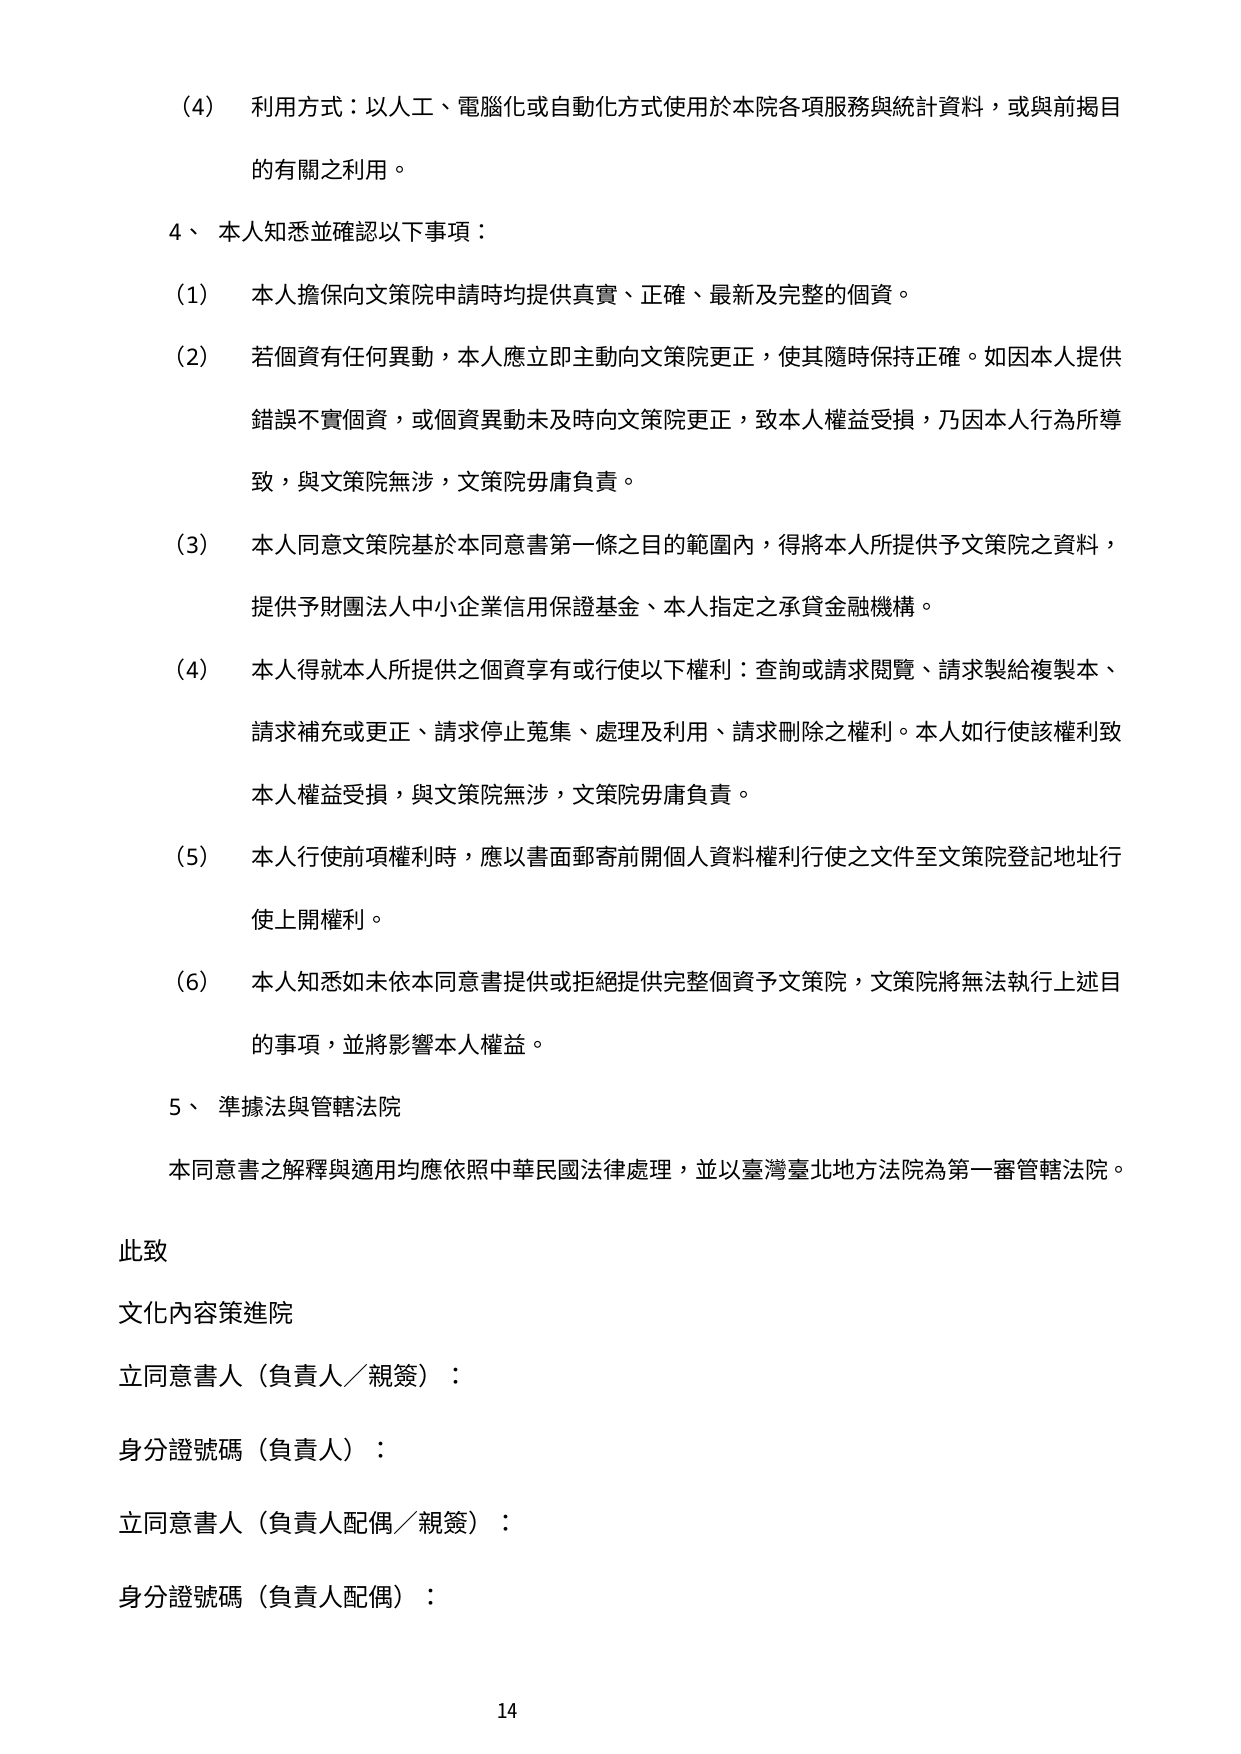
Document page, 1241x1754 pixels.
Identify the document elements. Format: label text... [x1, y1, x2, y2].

list 本人擔保向文策院申請時均提供真實、正確、最新及完整的個資。 [162, 252, 1122, 314]
list 本人行使前項權利時，應以書面郵寄前開個人資料權利行使之文件至文策院登記地址行使上開權利。 [162, 814, 1122, 939]
text 身分證號碼（負責人）： [118, 1407, 1122, 1469]
list 本人同意文策院基於本同意書第一條之目的範圍內，得將本人所提供予文策院之資料，提供予財團法人中小企業信用保證基金、本人指定之承貸金融機構。 [162, 502, 1122, 627]
list 本人知悉並確認以下事項： [168, 189, 1122, 252]
list 本人知悉如未依本同意書提供或拒絕提供完整個資予文策院，文策院將無法執行上述目的事項，並將影響本人權益。 [162, 939, 1122, 1064]
text 身分證號碼（負責人配偶）： [118, 1554, 1122, 1617]
list 本人得就本人所提供之個資享有或行使以下權利：查詢或請求閱覽、請求製給複製本、請求補充或更正、請求停止蒐集、處理及利用、請求刪除之權利。本人如行使該權利致本人權益受損，與文策院無涉，文策院毋庸負責。 [162, 627, 1122, 814]
list 利用方式：以人工、電腦化或自動化方式使用於本院各項服務與統計資料，或與前揭目的有關之利用。 [168, 64, 1122, 189]
list 若個資有任何異動，本人應立即主動向文策院更正，使其隨時保持正確。如因本人提供錯誤不實個資，或個資異動未及時向文策院更正，致本人權益受損，乃因本人行為所導致，與文策院無涉，文策院毋庸負責。 [162, 314, 1122, 502]
text 本同意書之解釋與適用均應依照中華民國法律處理，並以臺灣臺北地方法院為第一審管轄法院。 [168, 1127, 1122, 1189]
text 文化內容策進院 [118, 1270, 1122, 1333]
text 立同意書人（負責人／親簽）： [118, 1333, 1122, 1395]
text 此致 [118, 1208, 1122, 1270]
list 準據法與管轄法院 [168, 1064, 1122, 1127]
text 立同意書人（負責人配偶／親簽）： [118, 1480, 1122, 1543]
